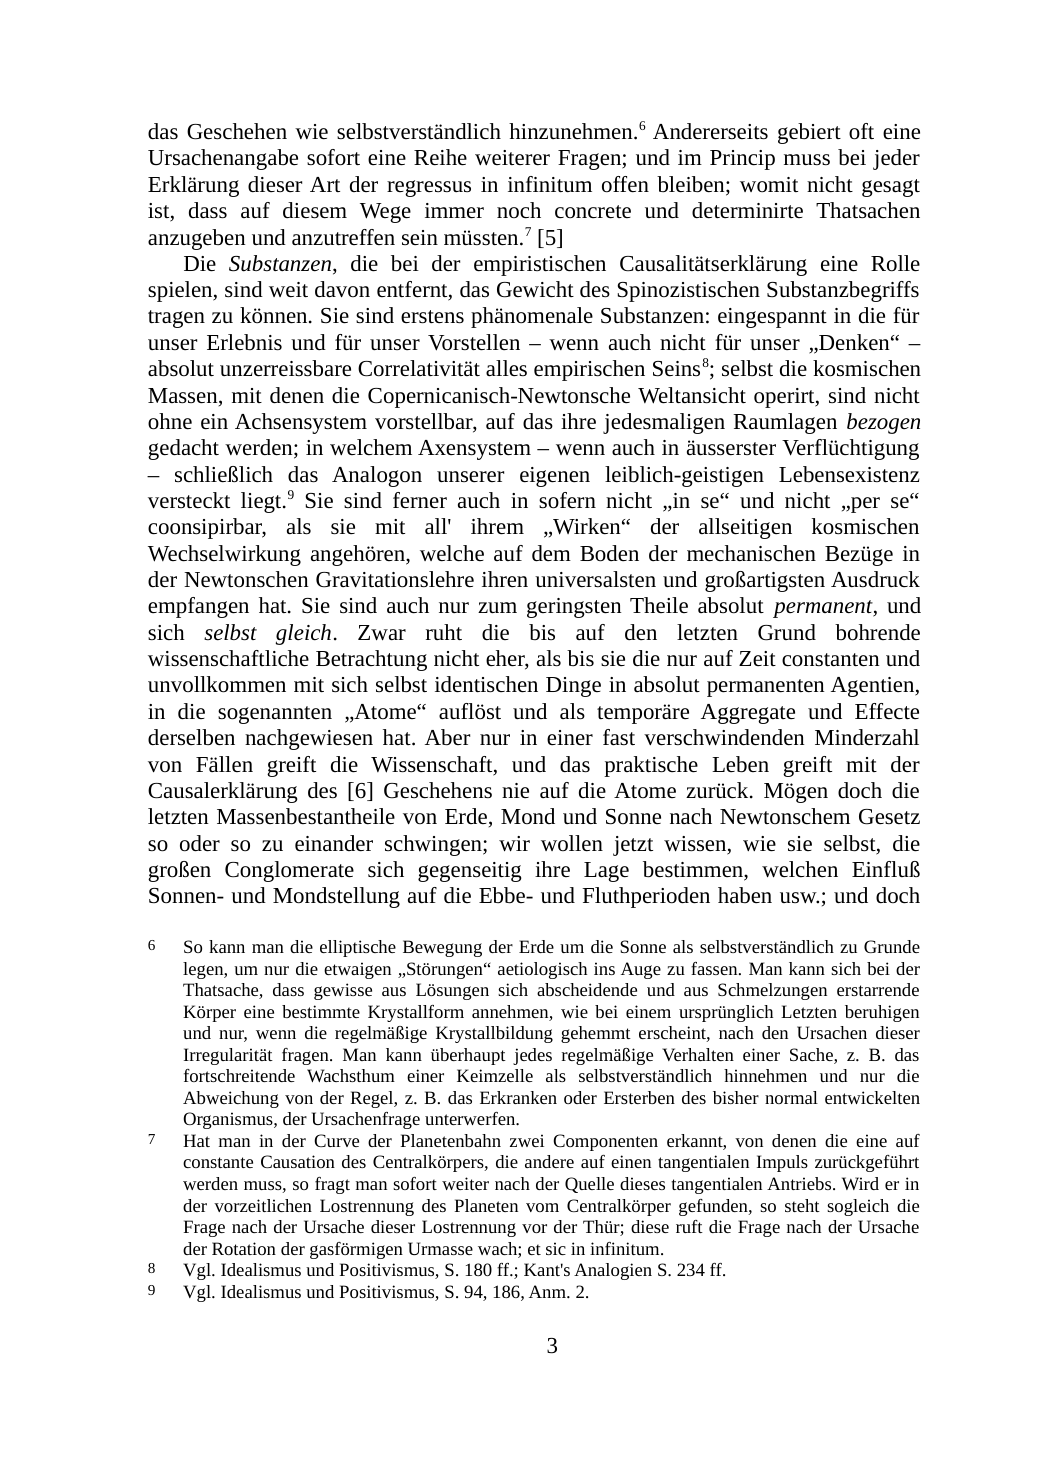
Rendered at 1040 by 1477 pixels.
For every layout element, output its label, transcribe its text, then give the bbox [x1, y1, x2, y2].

text Vgl. Idealismus und Positivismus, S. 180 ff.; Kant's Analogien S. 234 ff. [148, 1259, 921, 1281]
text das Geschehen wie selbstverständlich hinzunehmen. Andererseits gebiert oft eine Ursachenangabe sofort eine Reihe weiterer Fragen; und im Princip muss bei jeder Erklärung dieser Art der regressus in infinitum offen bleiben; womit nicht gesagt ist, dass auf diesem Wege immer noch concrete und determinirte Thatsachen anzugeben und anzutreffen sein müssten. [5] [148, 118, 921, 250]
text So kann man die elliptische Bewegung der Erde um die Sonne als selbstverständlich zu Grunde legen, um nur die etwaigen „Störungen“ aetiologisch ins Auge zu fassen. Man kann sich bei der Thatsache, dass gewisse aus Lösungen sich abscheidende und aus Schmelzungen erstarrende Körper eine bestimmte Krystallform annehmen, wie bei einem ursprünglich Letzten beruhigen und nur, wenn die regelmäßige Krystallbildung gehemmt erscheint, nach den Ursachen dieser Irregularität fragen. Man kann überhaupt jedes regelmäßige Verhalten einer Sache, z. B. das fortschreitende Wachsthum einer Keimzelle als selbstverständlich hinnehmen und nur die Abweichung von der Regel, z. B. das Erkranken oder Ersterben des bisher normal entwickelten Organismus, der Ursachenfrage unterwerfen. [148, 936, 921, 1130]
text Die Substanzen, die bei der empiristischen Causalitätserklärung eine Rolle spielen, sind weit davon entfernt, das Gewicht des Spinozistischen Substanzbegriffs tragen zu können. Sie sind erstens phänomenale Substanzen: eingespannt in die für unser Erlebnis und für unser Vorstellen – wenn auch nicht für unser „Denken“ – absolut unzerreissbare Correlativität alles empirischen Seins; selbst die kosmischen Massen, mit denen die Copernicanisch-Newtonsche Weltansicht operirt, sind nicht ohne ein Achsensystem vorstellbar, auf das ihre jedesmaligen Raumlagen bezogen gedacht werden; in welchem Axensystem – wenn auch in äusserster Verflüchtigung – schließlich das Analogon unserer eigenen leiblich-geistigen Lebensexistenz versteckt liegt. Sie sind ferner auch in sofern nicht „in se“ und nicht „per se“ coonsipirbar, als sie mit all' ihrem „Wirken“ der allseitigen kosmischen Wechselwirkung angehören, welche auf dem Boden der mechanischen Bezüge in der Newtonschen Gravitationslehre ihren universalsten und großartigsten Ausdruck empfangen hat. Sie sind auch nur zum geringsten Theile absolut permanent, und sich selbst gleich. Zwar ruht die bis auf den letzten Grund bohrende wissenschaftliche Betrachtung nicht eher, als bis sie die nur auf Zeit constanten und unvollkommen mit sich selbst identischen Dinge in absolut permanenten Agentien, in die sogenannten „Atome“ auflöst und als temporäre Aggregate und Effecte derselben nachgewiesen hat. Aber nur in einer fast verschwindenden Minderzahl von Fällen greift die Wissenschaft, und das praktische Leben greift mit der Causalerklärung des [6] Geschehens nie auf die Atome zurück. Mögen doch die letzten Massenbestantheile von Erde, Mond und Sonne nach Newtonschem Gesetz so oder so zu einander schwingen; wir wollen jetzt wissen, wie sie selbst, die großen Conglomerate sich gegenseitig ihre Lage bestimmen, welchen Einfluß Sonnen- und Mondstellung auf die Ebbe- und Fluthperioden haben usw.; und doch [148, 250, 921, 909]
text Hat man in der Curve der Planetenbahn zwei Componenten erkannt, von denen die eine auf constante Causation des Centralkörpers, die andere auf einen tangentialen Impuls zurückgeführt werden muss, so fragt man sofort weiter nach der Quelle dieses tangentialen Antriebs. Wird er in der vorzeitlichen Lostrennung des Planeten vom Centralkörper gefunden, so steht sogleich die Frage nach der Ursache dieser Lostrennung vor der Thür; diese ruft die Frage nach der Ursache der Rotation der gasförmigen Urmasse wach; et sic in infinitum. [148, 1130, 921, 1259]
text Vgl. Idealismus und Positivismus, S. 94, 186, Anm. 2. [148, 1281, 921, 1302]
